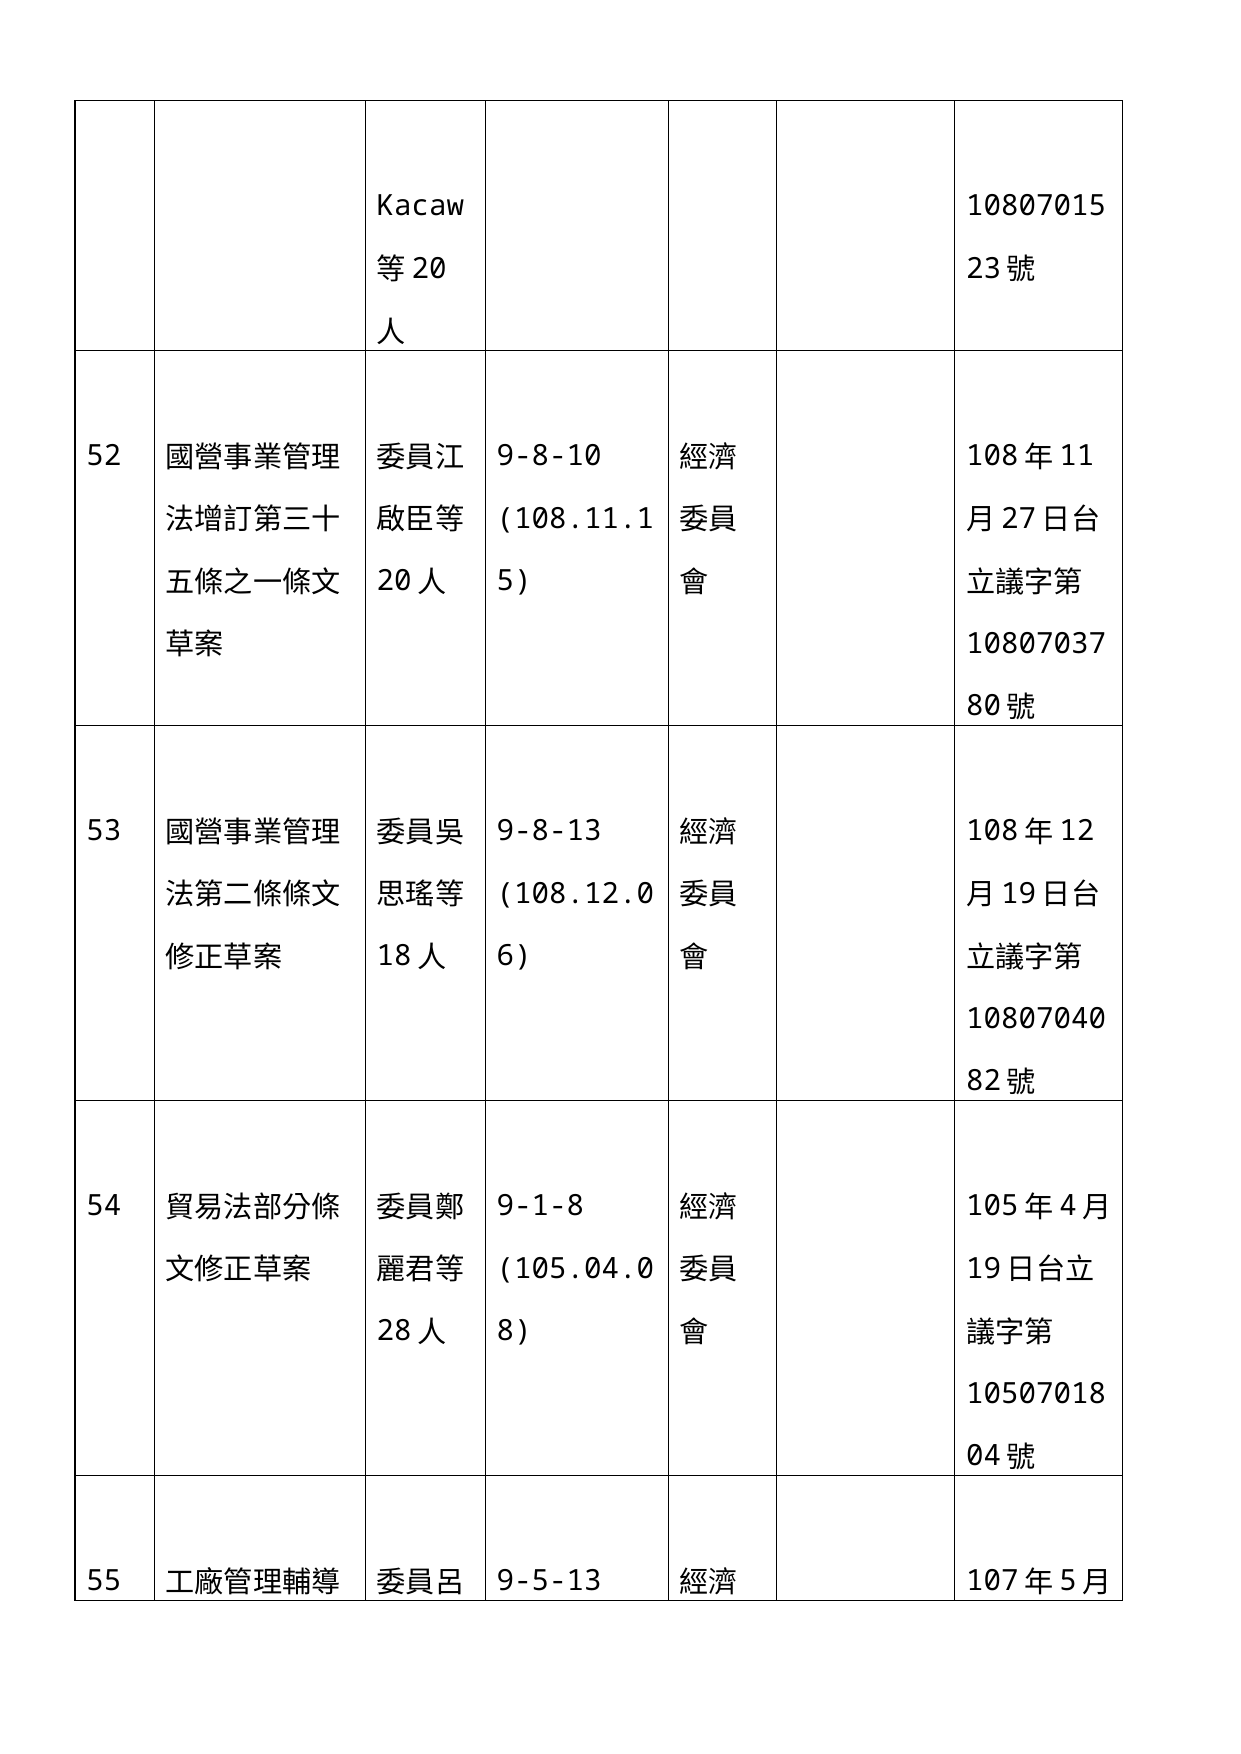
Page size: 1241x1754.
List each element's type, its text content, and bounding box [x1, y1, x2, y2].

table_cell 55 [76, 1476, 154, 1600]
table_cell 107年5月 [955, 1476, 1122, 1600]
table_cell 經濟委員會 [669, 351, 776, 725]
table_cell 經濟委員會 [669, 726, 776, 1100]
table_cell 貿易法部分條文修正草案 [155, 1101, 365, 1475]
table_cell 國營事業管理法第二條條文修正草案 [155, 726, 365, 1100]
table_cell 委員吳思瑤等18人 [366, 726, 485, 1100]
table_cell [486, 101, 668, 350]
table_cell 工廠管理輔導 [155, 1476, 365, 1600]
table_cell 委員呂 [366, 1476, 485, 1600]
table_cell 委員江啟臣等20人 [366, 351, 485, 725]
table_cell 經濟委員會 [669, 1101, 776, 1475]
table_cell 9-8-10 (108.11.15) [486, 351, 668, 725]
table_cell 9-1-8 (105.04.08) [486, 1101, 668, 1475]
table_cell 54 [76, 1101, 154, 1475]
table_cell Kacaw等20人 [366, 101, 485, 350]
table_cell 委員鄭麗君等28人 [366, 1101, 485, 1475]
table_cell 9-5-13 [486, 1476, 668, 1600]
table_cell 9-8-13 (108.12.06) [486, 726, 668, 1100]
table_cell 1080701523號 [955, 101, 1122, 350]
table_cell [669, 101, 776, 350]
table_cell [777, 351, 954, 725]
table_cell 108年11月27日台立議字第1080703780號 [955, 351, 1122, 725]
table_cell [777, 1101, 954, 1475]
table_cell 國營事業管理法增訂第三十五條之一條文草案 [155, 351, 365, 725]
table_cell [777, 726, 954, 1100]
table_cell 52 [76, 351, 154, 725]
table_cell [76, 101, 154, 350]
table_cell 53 [76, 726, 154, 1100]
table_cell [777, 101, 954, 350]
table_cell 108年12月19日台立議字第1080704082號 [955, 726, 1122, 1100]
table_cell 105年4月19日台立議字第1050701804號 [955, 1101, 1122, 1475]
table_cell 經濟 [669, 1476, 776, 1600]
table_cell [777, 1476, 954, 1600]
table_cell [155, 101, 365, 350]
